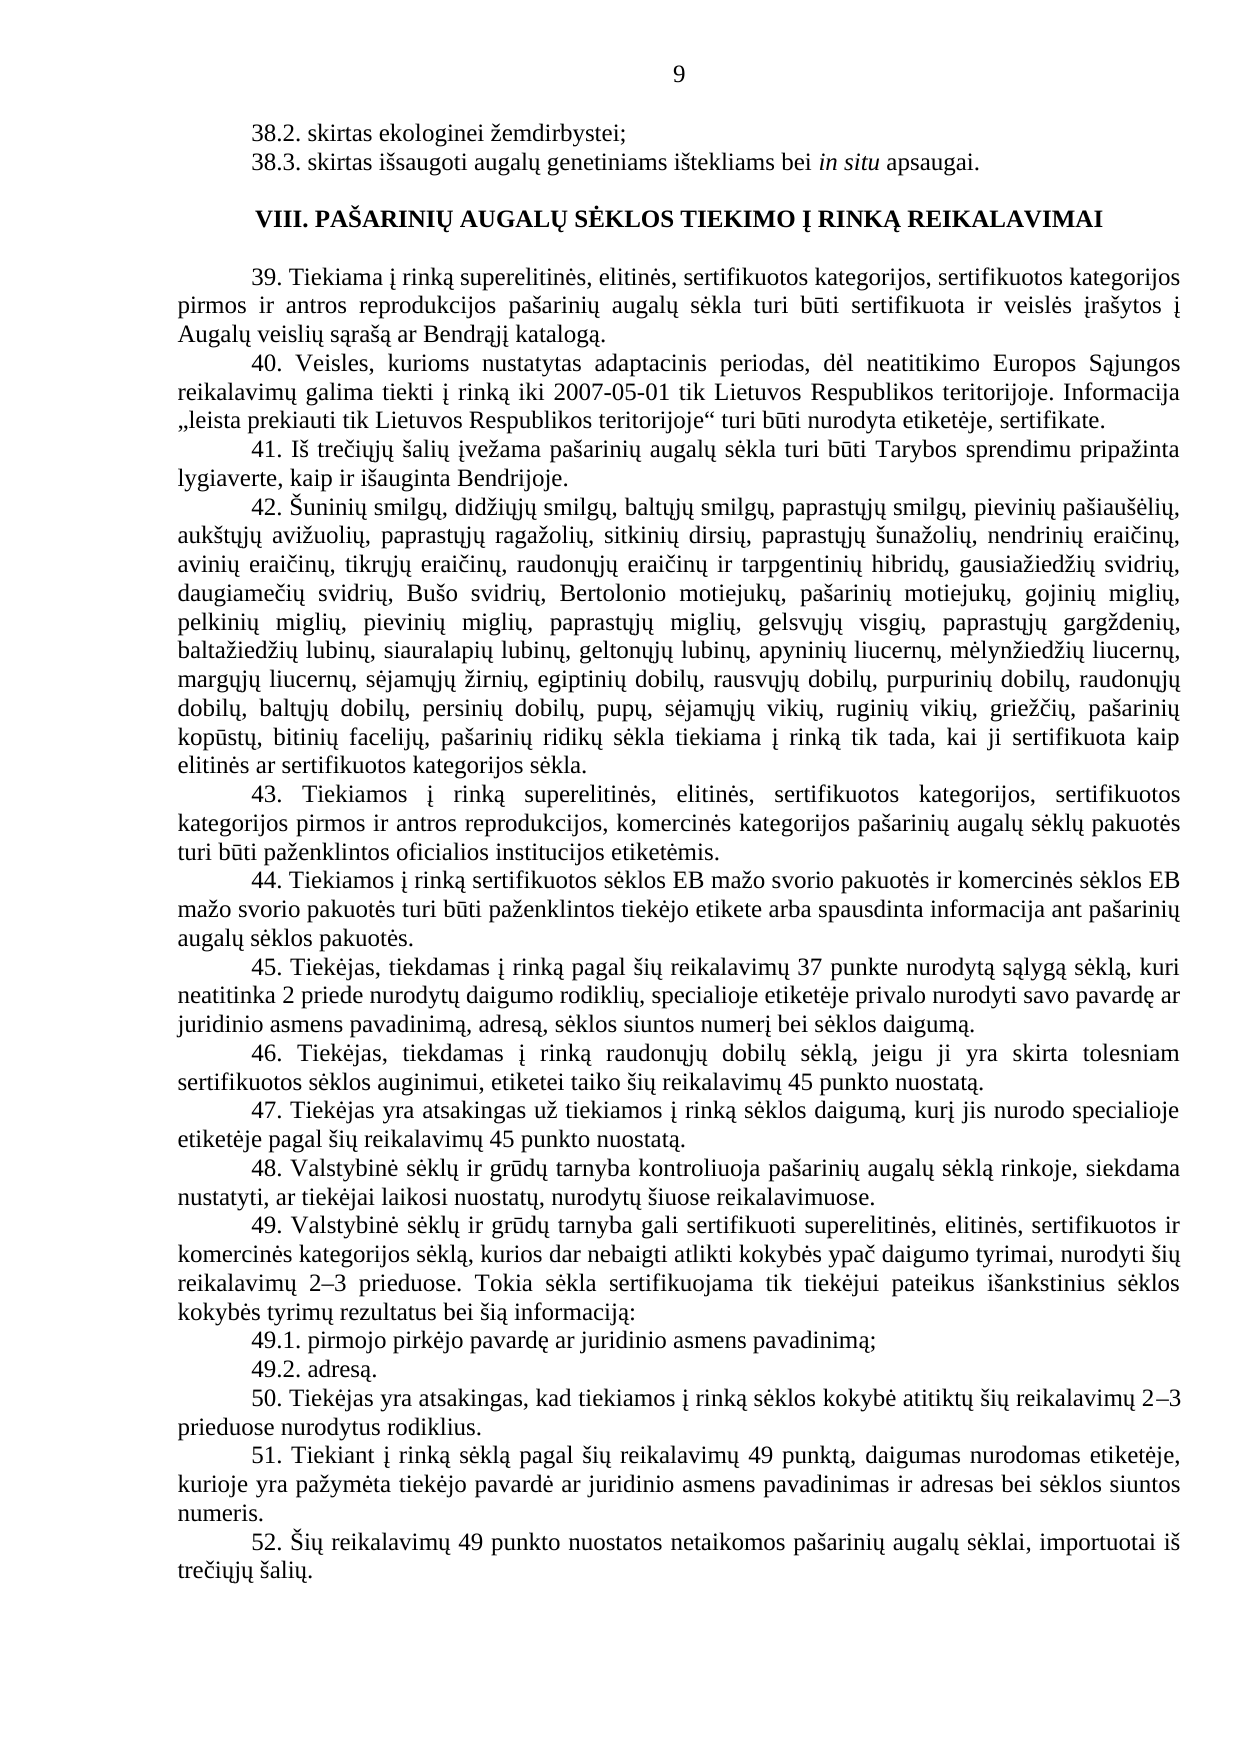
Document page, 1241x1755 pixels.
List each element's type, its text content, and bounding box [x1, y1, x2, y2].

text 47. Tiekėjas yra atsakingas už tiekiamos į rinką sėklos daigumą, kurį jis nurodo specialioje etiketėje pagal šių reikalavimų 45 punkto nuostatą. [177, 1096, 1181, 1153]
text 49. Valstybinė sėklų ir grūdų tarnyba gali sertifikuoti superelitinės, elitinės, sertifikuotos ir komercinės kategorijos sėklą, kurios dar nebaigti atlikti kokybės ypač daigumo tyrimai, nurodyti šių reikalavimų 2–3 prieduose. Tokia sėkla sertifikuojama tik tiekėjui pateikus išankstinius sėklos kokybės tyrimų rezultatus bei šią informaciją: [177, 1211, 1181, 1326]
text 42. Šuninių smilgų, didžiųjų smilgų, baltųjų smilgų, paprastųjų smilgų, pievinių pašiaušėlių, aukštųjų avižuolių, paprastųjų ragažolių, sitkinių dirsių, paprastųjų šunažolių, nendrinių eraičinų, avinių eraičinų, tikrųjų eraičinų, raudonųjų eraičinų ir tarpgentinių hibridų, gausiažiedžių svidrių, daugiamečių svidrių, Bušo svidrių, Bertolonio motiejukų, pašarinių motiejukų, gojinių miglių, pelkinių miglių, pievinių miglių, paprastųjų miglių, gelsvųjų visgių, paprastųjų gargždenių, baltažiedžių lubinų, siauralapių lubinų, geltonųjų lubinų, apyninių liucernų, mėlynžiedžių liucernų, margųjų liucernų, sėjamųjų žirnių, egiptinių dobilų, rausvųjų dobilų, purpurinių dobilų, raudonųjų dobilų, baltųjų dobilų, persinių dobilų, pupų, sėjamųjų vikių, ruginių vikių, griežčių, pašarinių kopūstų, bitinių facelijų, pašarinių ridikų sėkla tiekiama į rinką tik tada, kai ji sertifikuota kaip elitinės ar sertifikuotos kategorijos sėkla. [177, 492, 1181, 779]
text 46. Tiekėjas, tiekdamas į rinką raudonųjų dobilų sėklą, jeigu ji yra skirta tolesniam sertifikuotos sėklos auginimui, etiketei taiko šių reikalavimų 45 punkto nuostatą. [177, 1038, 1181, 1096]
text 45. Tiekėjas, tiekdamas į rinką pagal šių reikalavimų 37 punkte nurodytą sąlygą sėklą, kuri neatitinka 2 priede nurodytų daigumo rodiklių, specialioje etiketėje privalo nurodyti savo pavardę ar juridinio asmens pavadinimą, adresą, sėklos siuntos numerį bei sėklos daigumą. [177, 952, 1181, 1038]
text 49.2. adresą. [177, 1354, 1181, 1383]
text 43. Tiekiamos į rinką superelitinės, elitinės, sertifikuotos kategorijos, sertifikuotos kategorijos pirmos ir antros reprodukcijos, komercinės kategorijos pašarinių augalų sėklų pakuotės turi būti paženklintos oficialios institucijos etiketėmis. [177, 779, 1181, 866]
text 52. Šių reikalavimų 49 punkto nuostatos netaikomos pašarinių augalų sėklai, importuotai iš trečiųjų šalių. [177, 1527, 1181, 1584]
text 41. Iš trečiųjų šalių įvežama pašarinių augalų sėkla turi būti Tarybos sprendimu pripažinta lygiaverte, kaip ir išauginta Bendrijoje. [177, 434, 1181, 492]
text 40. Veisles, kurioms nustatytas adaptacinis periodas, dėl neatitikimo Europos Sąjungos reikalavimų galima tiekti į rinką iki 2007-05-01 tik Lietuvos Respublikos teritorijoje. Informacija „leista prekiauti tik Lietuvos Respublikos teritorijoje“ turi būti nurodyta etiketėje, sertifikate. [177, 348, 1181, 434]
text 44. Tiekiamos į rinką sertifikuotos sėklos EB mažo svorio pakuotės ir komercinės sėklos EB mažo svorio pakuotės turi būti paženklintos tiekėjo etikete arba spausdinta informacija ant pašarinių augalų sėklos pakuotės. [177, 866, 1181, 952]
text 50. Tiekėjas yra atsakingas, kad tiekiamos į rinką sėklos kokybė atitiktų šių reikalavimų 2–3 prieduose nurodytus rodiklius. [177, 1383, 1181, 1441]
text VIII. PAŠARINIŲ AUGALŲ SĖKLOS TIEKIMO Į RINKĄ REIKALAVIMAI [177, 204, 1181, 233]
text 51. Tiekiant į rinką sėklą pagal šių reikalavimų 49 punktą, daigumas nurodomas etiketėje, kurioje yra pažymėta tiekėjo pavardė ar juridinio asmens pavadinimas ir adresas bei sėklos siuntos numeris. [177, 1441, 1181, 1527]
text 48. Valstybinė sėklų ir grūdų tarnyba kontroliuoja pašarinių augalų sėklą rinkoje, siekdama nustatyti, ar tiekėjai laikosi nuostatų, nurodytų šiuose reikalavimuose. [177, 1153, 1181, 1211]
text 39. Tiekiama į rinką superelitinės, elitinės, sertifikuotos kategorijos, sertifikuotos kategorijos pirmos ir antros reprodukcijos pašarinių augalų sėkla turi būti sertifikuota ir veislės įrašytos į Augalų veislių sąrašą ar Bendrąjį katalogą. [177, 262, 1181, 348]
text 38.3. skirtas išsaugoti augalų genetiniams ištekliams bei in situ apsaugai. [177, 147, 1181, 176]
text 49.1. pirmojo pirkėjo pavardę ar juridinio asmens pavadinimą; [177, 1326, 1181, 1354]
text 38.2. skirtas ekologinei žemdirbystei; [177, 118, 1181, 147]
